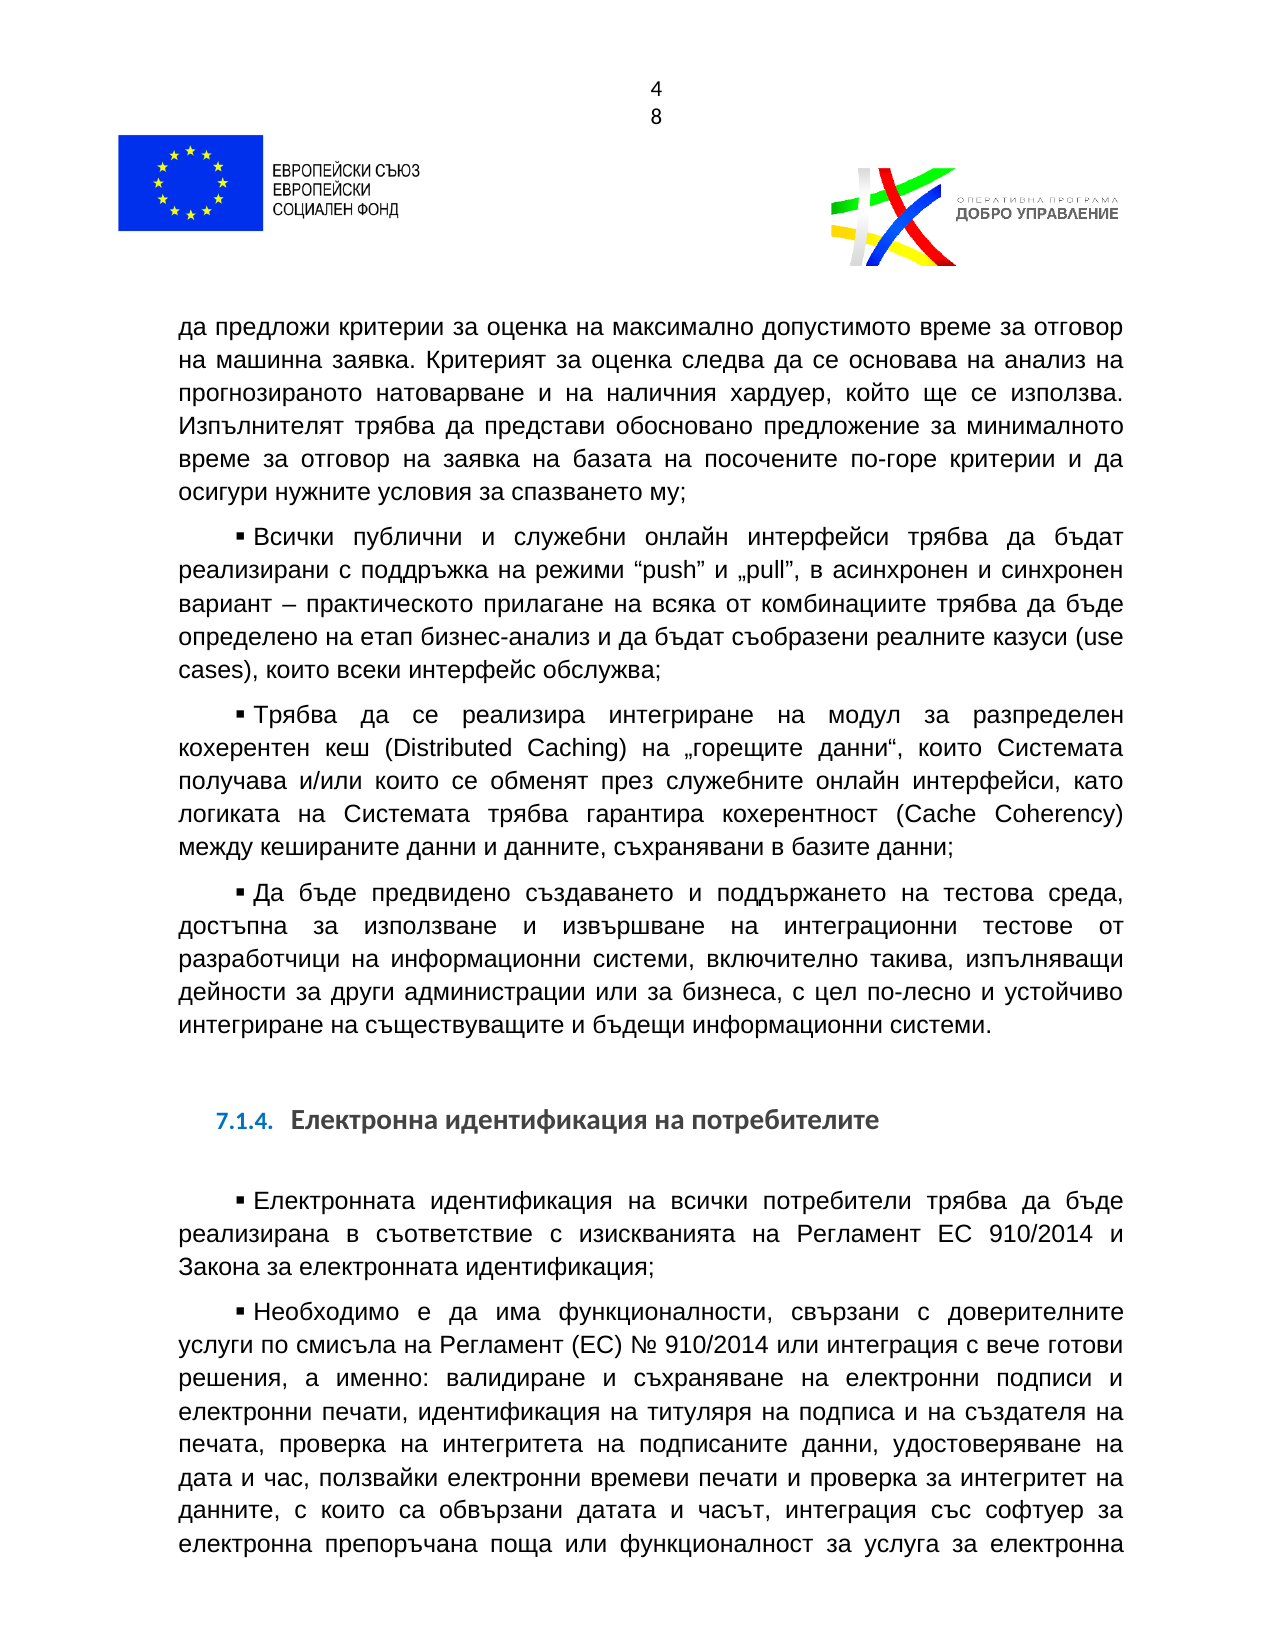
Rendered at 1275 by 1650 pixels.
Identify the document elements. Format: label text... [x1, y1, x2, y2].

list Електронната идентификация на всички потребители трябва да бъде реализирана в съответствие с изискванията на Регламент ЕС 910/2014 и Закона за електронната идентификация; [178, 1186, 1125, 1281]
list Необходимо е да има функционалности, свързани с доверителните услуги по смисъла на Регламент (ЕС) № 910/2014 или интеграция с вече готови решения, а именно: валидиране и съхраняване на електронни подписи и електронни печати, идентификация на титуляря на подписа и на създателя на печата, проверка на интегритета на подписаните данни, удостоверяване на дата и час, ползвайки електронни времеви печати и проверка за интегритет на данните, с които са обвързани датата и часът, интеграция със софтуер за електронна препоръчана поща или функционалност за услуга за електронна [178, 1297, 1125, 1557]
list Всички публични и служебни онлайн интерфейси трябва да бъдат реализирани с поддръжка на режими “push” и „pull”, в асинхронен и синхронен вариант – практическото прилагане на всяка от комбинациите трябва да бъде определено на етап бизнес-анализ и да бъдат съобразени реалните казуси (use cases), които всеки интерфейс обслужва; [178, 522, 1125, 683]
list Трябва да се реализира интегриране на модул за разпределен кохерентен кеш (Distributed Caching) на „горещите данни“, които Системата получава и/или които се обменят през служебните онлайн интерфейси, като логиката на Системата трябва гарантира кохерентност (Cache Coherency) между кешираните данни и данните, съхранявани в базите данни; [178, 700, 1125, 861]
list Да бъде предвидено създаването и поддържането на тестова среда, достъпна за използване и извършване на интеграционни тестове от разработчици на информационни системи, включително такива, изпълняващи дейности за други администрации или за бизнеса, с цел по-лесно и устойчиво интегриране на съществуващите и бъдещи информационни системи. [178, 878, 1125, 1039]
subtitle Електронна идентификация на потребителите [216, 1101, 1125, 1137]
list да предложи критерии за оценка на максимално допустимото време за отговор на машинна заявка. Критерият за оценка следва да се основава на анализ на прогнозираното натоварване и на наличния хардуер, който ще се използва. Изпълнителят трябва да представи обосновано предложение за минималното време за отговор на заявка на базата на посочените по-горе критерии и да осигури нужните условия за спазването му; [178, 312, 1125, 506]
